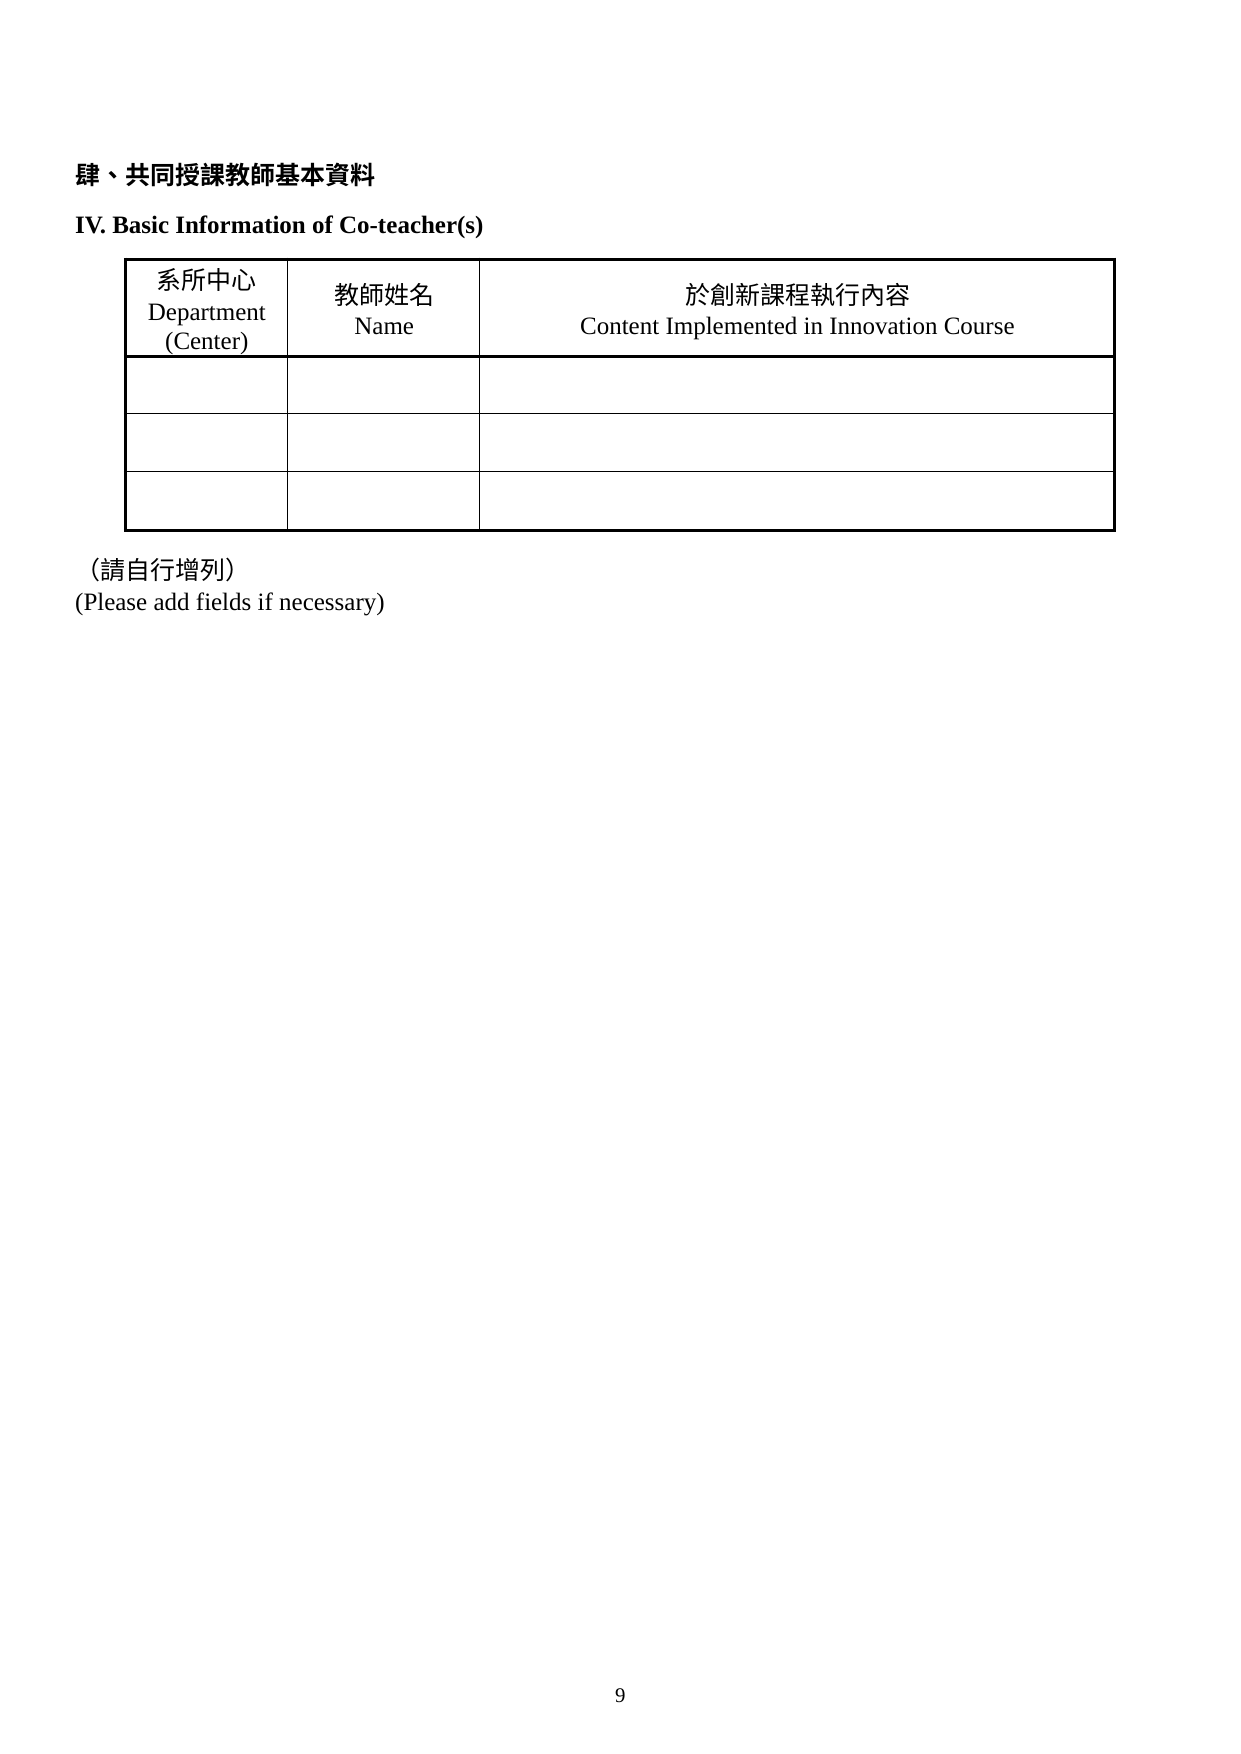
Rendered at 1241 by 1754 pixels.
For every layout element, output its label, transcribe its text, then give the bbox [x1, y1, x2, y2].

table_header 教師姓名 Name [288, 261, 479, 354]
table_cell [480, 414, 1113, 471]
table_cell [127, 358, 287, 413]
text IV. Basic Information of Co-teacher(s) [75, 210, 1165, 239]
table_header 系所中心 Department (Center) [127, 261, 287, 354]
table_cell [288, 414, 479, 471]
table_cell [480, 472, 1113, 529]
text （請自行增列） [75, 551, 1165, 587]
table_cell [480, 358, 1113, 413]
text 肆、共同授課教師基本資料 [75, 155, 1165, 191]
text (Please add fields if necessary) [75, 587, 1165, 616]
table_cell [288, 472, 479, 529]
table_cell [288, 358, 479, 413]
table_cell [127, 472, 287, 529]
table_header 於創新課程執行內容 Content Implemented in Innovation Course [480, 261, 1113, 354]
table_cell [127, 414, 287, 471]
